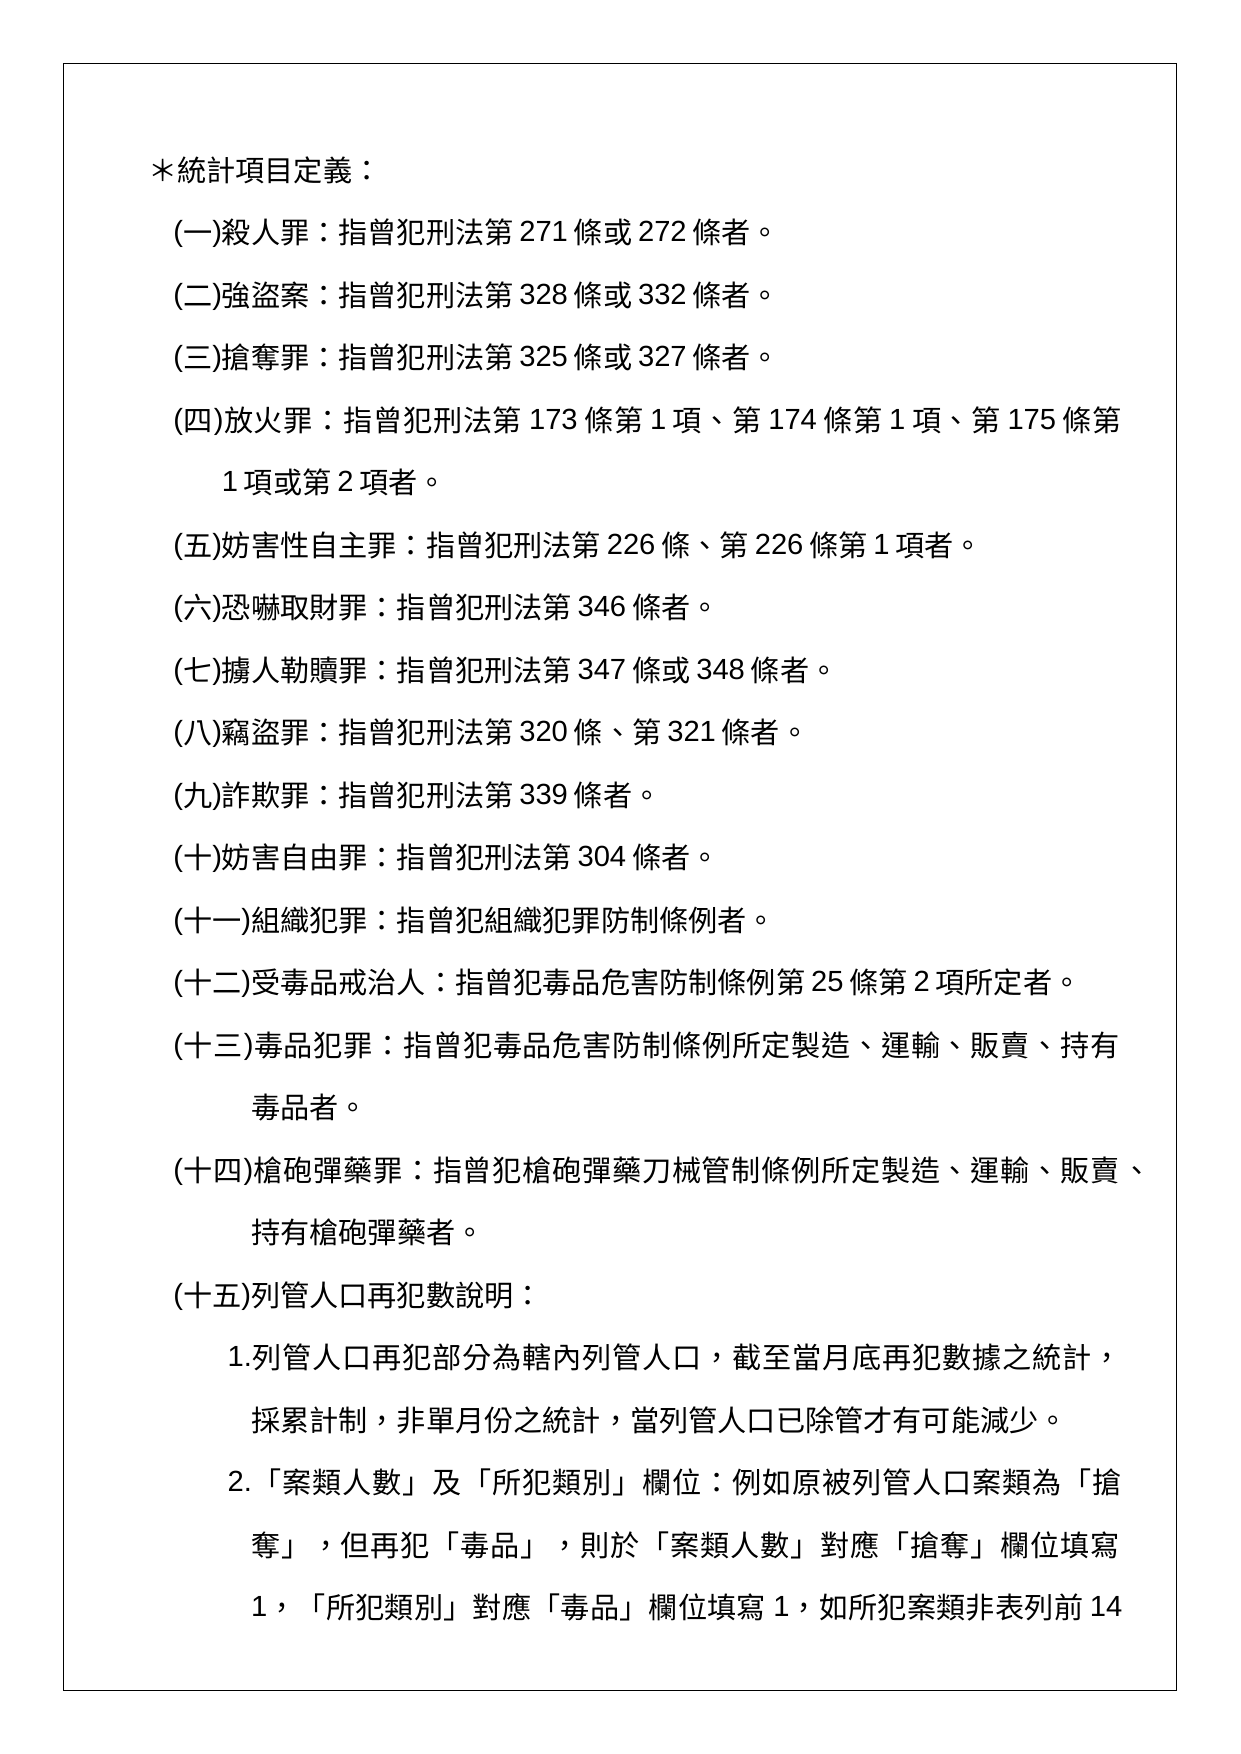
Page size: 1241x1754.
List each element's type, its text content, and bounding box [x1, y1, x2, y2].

text (十三)毒品犯罪：指曾犯毒品危害防制條例所定製造、運輸、販賣、持有毒品者。 [173, 1002, 1122, 1127]
text (五)妨害性自主罪：指曾犯刑法第226條、第226條第1項者。 [173, 502, 1122, 564]
text 2.「案類人數」及「所犯類別」欄位：例如原被列管人口案類為「搶奪」，但再犯「毒品」，則於「案類人數」對應「搶奪」欄位填寫1，「所犯類別」對應「毒品」欄位填寫1，如所犯案類非表列前14 [227, 1439, 1122, 1627]
text (四)放火罪：指曾犯刑法第173條第1項、第174條第1項、第175條第1項或第2項者。 [173, 377, 1122, 502]
text (八)竊盜罪：指曾犯刑法第320條、第321條者。 [173, 689, 1122, 752]
text (十四)槍砲彈藥罪：指曾犯槍砲彈藥刀械管制條例所定製造、運輸、販賣、持有槍砲彈藥者。 [173, 1127, 1122, 1252]
text (一)殺人罪：指曾犯刑法第271條或272條者。 [173, 189, 1122, 252]
text (三)搶奪罪：指曾犯刑法第325條或327條者。 [173, 314, 1122, 377]
text (十五)列管人口再犯數說明： [173, 1252, 1122, 1314]
text (二)強盜案：指曾犯刑法第328條或332條者。 [173, 252, 1122, 314]
text (十二)受毒品戒治人：指曾犯毒品危害防制條例第25條第2項所定者。 [173, 939, 1122, 1002]
text (九)詐欺罪：指曾犯刑法第339條者。 [173, 752, 1122, 814]
text ＊統計項目定義： [148, 127, 1122, 189]
text (六)恐嚇取財罪：指曾犯刑法第346條者。 [173, 564, 1122, 627]
text (十一)組織犯罪：指曾犯組織犯罪防制條例者。 [173, 877, 1122, 939]
text 1.列管人口再犯部分為轄內列管人口，截至當月底再犯數據之統計，採累計制，非單月份之統計，當列管人口已除管才有可能減少。 [227, 1314, 1122, 1439]
text (七)擄人勒贖罪：指曾犯刑法第347條或348條者。 [173, 627, 1122, 689]
text (十)妨害自由罪：指曾犯刑法第304條者。 [173, 814, 1122, 877]
